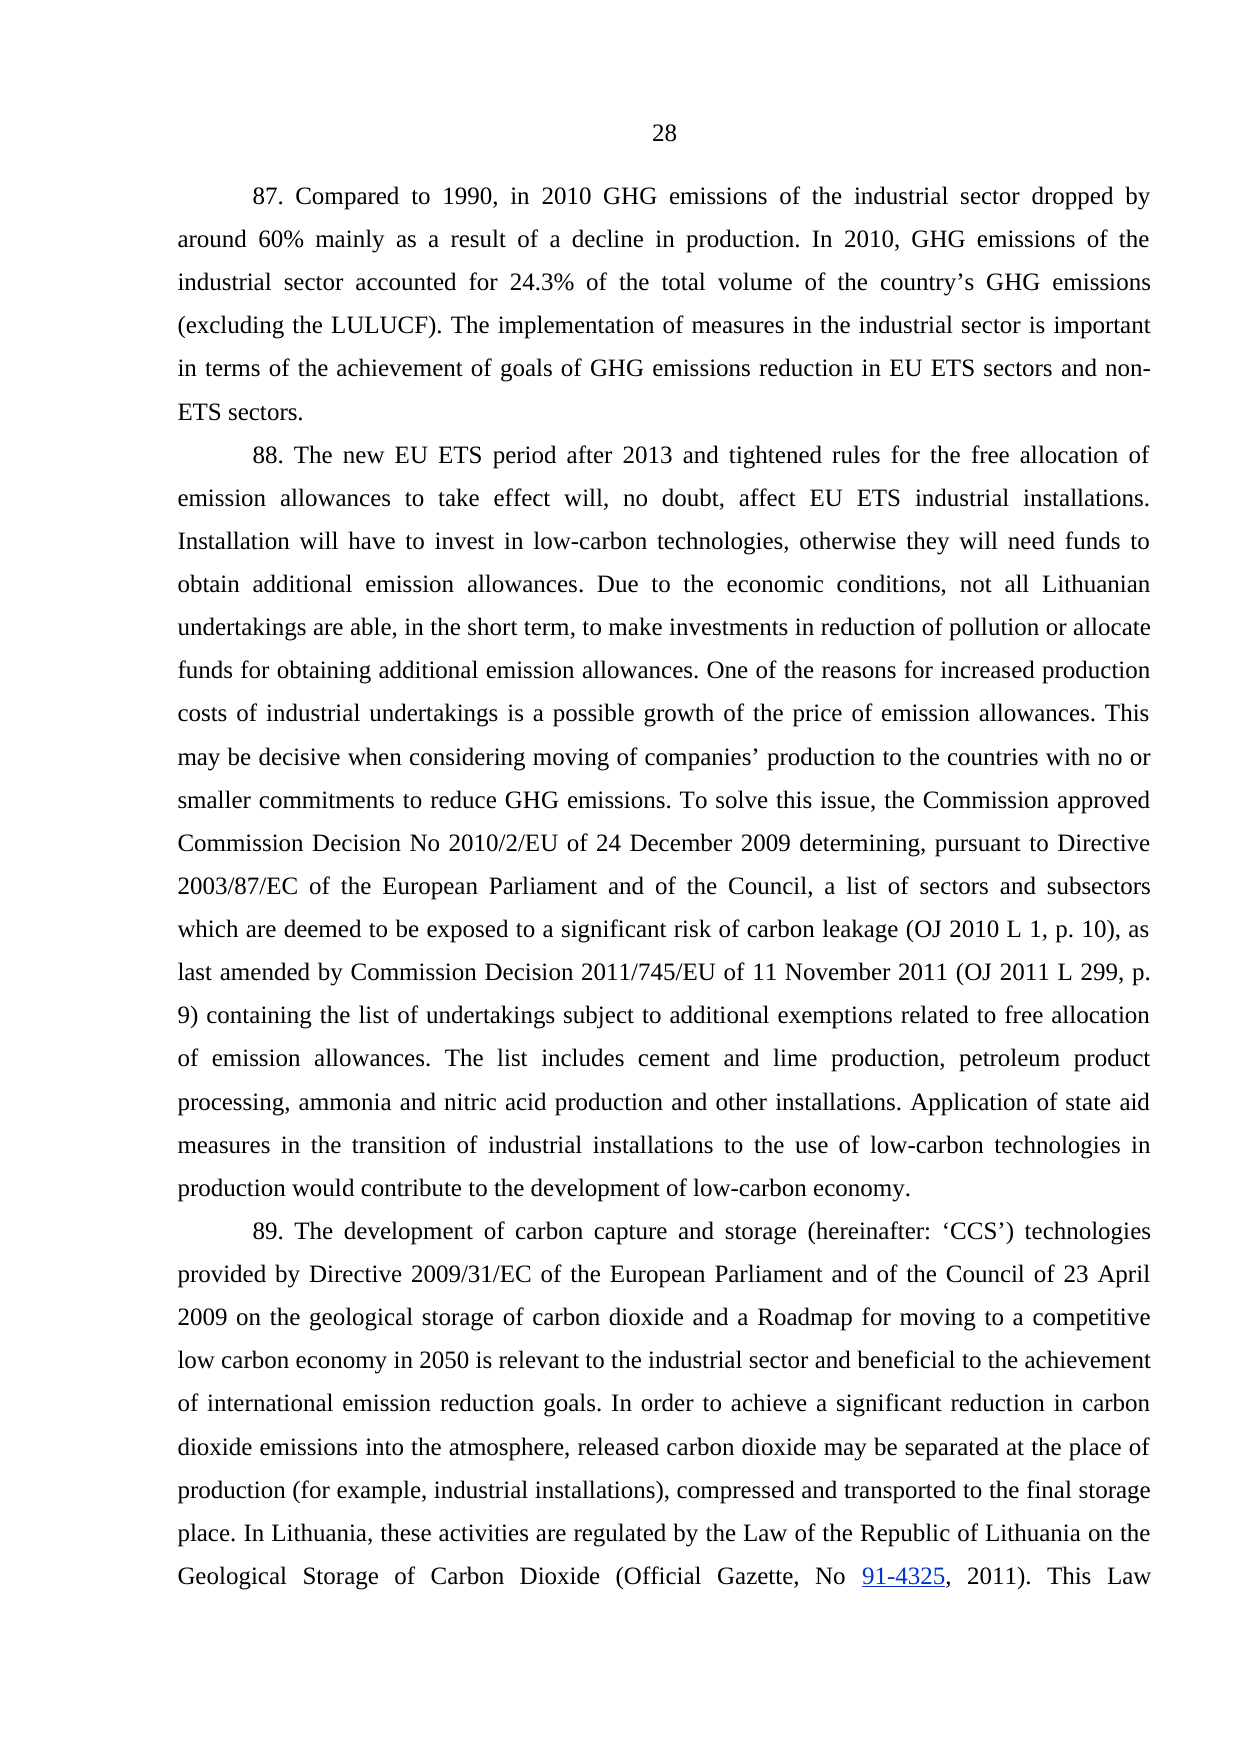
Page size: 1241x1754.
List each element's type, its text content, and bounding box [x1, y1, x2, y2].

text 87. Compared to 1990, in 2010 GHG emissions of the industrial sector dropped by around 60% mainly as a result of a decline in production. In 2010, GHG emissions of the industrial sector accounted for 24.3% of the total volume of the country’s GHG emissions (excluding the LULUCF). The implementation of measures in the industrial sector is important in terms of the achievement of goals of GHG emissions reduction in EU ETS sectors and non-ETS sectors. [177, 181, 1152, 425]
text 89. The development of carbon capture and storage (hereinafter: ‘CCS’) technologies provided by Directive 2009/31/EC of the European Parliament and of the Council of 23 April 2009 on the geological storage of carbon dioxide and a Roadmap for moving to a competitive low carbon economy in 2050 is relevant to the industrial sector and beneficial to the achievement of international emission reduction goals. In order to achieve a significant reduction in carbon dioxide emissions into the atmosphere, released carbon dioxide may be separated at the place of production (for example, industrial installations), compressed and transported to the final storage place. In Lithuania, these activities are regulated by the Law of the Republic of Lithuania on the Geological Storage of Carbon Dioxide (Official Gazette, No 91-4325, 2011). This Law [177, 1216, 1152, 1590]
text 88. The new EU ETS period after 2013 and tightened rules for the free allocation of emission allowances to take effect will, no doubt, affect EU ETS industrial installations. Installation will have to invest in low-carbon technologies, otherwise they will need funds to obtain additional emission allowances. Due to the economic conditions, not all Lithuanian undertakings are able, in the short term, to make investments in reduction of pollution or allocate funds for obtaining additional emission allowances. One of the reasons for increased production costs of industrial undertakings is a possible growth of the price of emission allowances. This may be decisive when considering moving of companies’ production to the countries with no or smaller commitments to reduce GHG emissions. To solve this issue, the Commission approved Commission Decision No 2010/2/EU of 24 December 2009 determining, pursuant to Directive 2003/87/EC of the European Parliament and of the Council, a list of sectors and subsectors which are deemed to be exposed to a significant risk of carbon leakage (OJ 2010 L 1, p. 10), as last amended by Commission Decision 2011/745/EU of 11 November 2011 (OJ 2011 L 299, p. 9) containing the list of undertakings subject to additional exemptions related to free allocation of emission allowances. The list includes cement and lime production, petroleum product processing, ammonia and nitric acid production and other installations. Application of state aid measures in the transition of industrial installations to the use of low-carbon technologies in production would contribute to the development of low-carbon economy. [177, 440, 1152, 1202]
